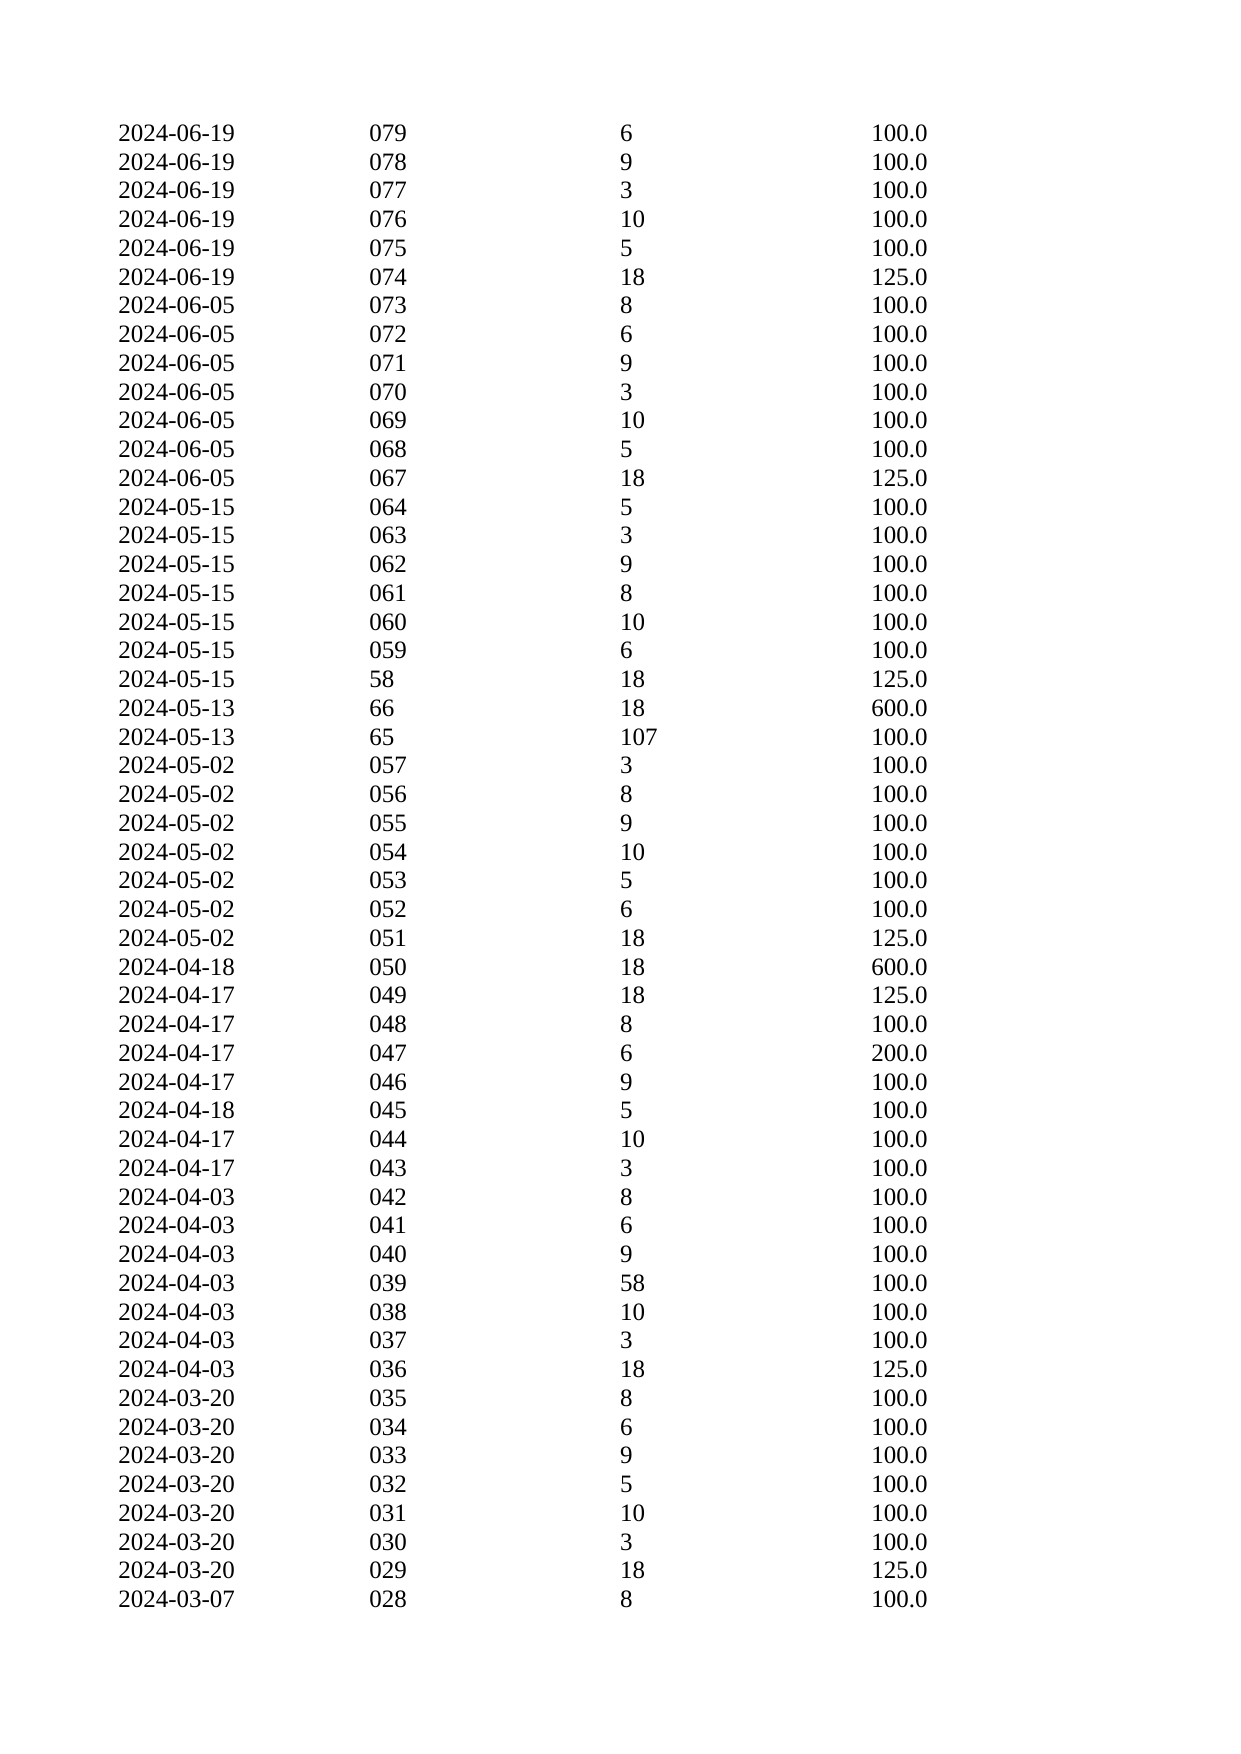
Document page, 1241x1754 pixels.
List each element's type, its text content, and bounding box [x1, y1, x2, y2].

table_cell 100.0 [871, 779, 1122, 808]
table_cell 8 [620, 1182, 871, 1211]
table_cell 200.0 [871, 1038, 1122, 1067]
table_cell 10 [620, 837, 871, 866]
table_cell 045 [369, 1096, 620, 1124]
table_cell 18 [620, 923, 871, 952]
table_cell 3 [620, 176, 871, 204]
table_cell 58 [620, 1268, 871, 1297]
table_cell 18 [620, 693, 871, 722]
table_cell 2024-06-05 [118, 463, 369, 492]
table_cell 055 [369, 808, 620, 837]
table_cell 5 [620, 1469, 871, 1498]
table_cell 2024-04-17 [118, 1009, 369, 1038]
table_cell 2024-03-20 [118, 1556, 369, 1584]
table_cell 100.0 [871, 549, 1122, 578]
table_cell 2024-04-17 [118, 1067, 369, 1096]
table_cell 600.0 [871, 952, 1122, 981]
table_cell 9 [620, 1239, 871, 1268]
table_cell 100.0 [871, 147, 1122, 176]
table_cell 052 [369, 894, 620, 923]
table_cell 042 [369, 1182, 620, 1211]
table_cell 051 [369, 923, 620, 952]
table_cell 053 [369, 866, 620, 894]
table_cell 100.0 [871, 1182, 1122, 1211]
table_cell 107 [620, 722, 871, 751]
table_cell 100.0 [871, 319, 1122, 348]
table_cell 2024-06-05 [118, 348, 369, 377]
table_cell 041 [369, 1211, 620, 1239]
table_cell 063 [369, 521, 620, 549]
table_cell 10 [620, 1297, 871, 1326]
table_cell 054 [369, 837, 620, 866]
table_cell 2024-04-03 [118, 1211, 369, 1239]
table_cell 125.0 [871, 262, 1122, 291]
table_cell 100.0 [871, 348, 1122, 377]
table_cell 2024-05-02 [118, 866, 369, 894]
table_cell 100.0 [871, 1124, 1122, 1153]
table_cell 2024-04-03 [118, 1297, 369, 1326]
table_cell 069 [369, 406, 620, 434]
table_cell 2024-05-02 [118, 779, 369, 808]
table_cell 028 [369, 1584, 620, 1613]
table_cell 100.0 [871, 291, 1122, 319]
table_cell 100.0 [871, 1326, 1122, 1354]
table_cell 2024-05-15 [118, 607, 369, 636]
table_cell 062 [369, 549, 620, 578]
table_cell 059 [369, 636, 620, 664]
table_cell 100.0 [871, 118, 1122, 147]
table_cell 077 [369, 176, 620, 204]
table_cell 036 [369, 1354, 620, 1383]
table_cell 061 [369, 578, 620, 607]
table_cell 600.0 [871, 693, 1122, 722]
table_cell 3 [620, 521, 871, 549]
table_cell 5 [620, 233, 871, 262]
table_cell 2024-05-02 [118, 923, 369, 952]
table_cell 2024-06-19 [118, 262, 369, 291]
table_cell 100.0 [871, 1383, 1122, 1412]
table_cell 2024-03-07 [118, 1584, 369, 1613]
table_cell 2024-03-20 [118, 1412, 369, 1441]
table_cell 18 [620, 463, 871, 492]
table_cell 2024-05-15 [118, 549, 369, 578]
table_cell 9 [620, 1441, 871, 1469]
table_cell 5 [620, 866, 871, 894]
table_cell 078 [369, 147, 620, 176]
table_cell 100.0 [871, 1009, 1122, 1038]
table_cell 2024-04-17 [118, 1124, 369, 1153]
table_cell 18 [620, 1354, 871, 1383]
table_cell 5 [620, 492, 871, 521]
table_cell 2024-05-02 [118, 894, 369, 923]
table_cell 6 [620, 118, 871, 147]
table_cell 10 [620, 1498, 871, 1527]
table_cell 2024-06-19 [118, 118, 369, 147]
table_cell 6 [620, 1412, 871, 1441]
table_cell 030 [369, 1527, 620, 1556]
table_cell 10 [620, 1124, 871, 1153]
table_cell 100.0 [871, 521, 1122, 549]
table_cell 5 [620, 434, 871, 463]
table_cell 6 [620, 1038, 871, 1067]
table_cell 2024-06-05 [118, 434, 369, 463]
table_cell 100.0 [871, 1498, 1122, 1527]
table_cell 2024-03-20 [118, 1383, 369, 1412]
table_cell 2024-05-02 [118, 837, 369, 866]
table_cell 9 [620, 549, 871, 578]
table_cell 125.0 [871, 1354, 1122, 1383]
table_cell 8 [620, 1584, 871, 1613]
table_cell 079 [369, 118, 620, 147]
table_cell 2024-06-19 [118, 233, 369, 262]
table_cell 100.0 [871, 1527, 1122, 1556]
table_cell 2024-04-03 [118, 1268, 369, 1297]
table_cell 073 [369, 291, 620, 319]
table_cell 100.0 [871, 492, 1122, 521]
table_cell 100.0 [871, 894, 1122, 923]
table_cell 2024-05-15 [118, 492, 369, 521]
table_cell 2024-06-05 [118, 377, 369, 406]
table_cell 2024-06-19 [118, 176, 369, 204]
table_cell 043 [369, 1153, 620, 1182]
table_cell 056 [369, 779, 620, 808]
table_cell 2024-06-19 [118, 204, 369, 233]
table_cell 65 [369, 722, 620, 751]
table_cell 2024-05-15 [118, 664, 369, 693]
table_cell 039 [369, 1268, 620, 1297]
table_cell 2024-05-02 [118, 751, 369, 779]
table_cell 050 [369, 952, 620, 981]
table_cell 9 [620, 147, 871, 176]
table_cell 067 [369, 463, 620, 492]
table_cell 2024-04-03 [118, 1354, 369, 1383]
table_cell 100.0 [871, 434, 1122, 463]
table_cell 18 [620, 1556, 871, 1584]
table_cell 125.0 [871, 664, 1122, 693]
table_cell 18 [620, 664, 871, 693]
table_cell 100.0 [871, 607, 1122, 636]
table_cell 2024-06-05 [118, 291, 369, 319]
table_cell 064 [369, 492, 620, 521]
table_cell 2024-04-17 [118, 1153, 369, 1182]
table_cell 100.0 [871, 837, 1122, 866]
table_cell 2024-05-15 [118, 578, 369, 607]
table_cell 3 [620, 1153, 871, 1182]
table_cell 9 [620, 1067, 871, 1096]
table_cell 035 [369, 1383, 620, 1412]
table_cell 032 [369, 1469, 620, 1498]
table_cell 100.0 [871, 808, 1122, 837]
table_cell 8 [620, 1009, 871, 1038]
table_cell 2024-05-13 [118, 693, 369, 722]
table_cell 100.0 [871, 578, 1122, 607]
table_cell 100.0 [871, 204, 1122, 233]
table_cell 3 [620, 377, 871, 406]
table_cell 100.0 [871, 176, 1122, 204]
table_cell 8 [620, 291, 871, 319]
table_cell 6 [620, 1211, 871, 1239]
table_cell 037 [369, 1326, 620, 1354]
table_cell 034 [369, 1412, 620, 1441]
table_cell 068 [369, 434, 620, 463]
table_cell 100.0 [871, 406, 1122, 434]
table_cell 2024-05-15 [118, 521, 369, 549]
table_cell 2024-04-17 [118, 1038, 369, 1067]
table_cell 2024-05-02 [118, 808, 369, 837]
table_cell 3 [620, 751, 871, 779]
table_cell 2024-04-03 [118, 1326, 369, 1354]
table_cell 9 [620, 348, 871, 377]
table_cell 100.0 [871, 1096, 1122, 1124]
table_cell 2024-06-19 [118, 147, 369, 176]
table_cell 8 [620, 779, 871, 808]
table_cell 2024-04-18 [118, 1096, 369, 1124]
table_cell 10 [620, 406, 871, 434]
table_cell 10 [620, 204, 871, 233]
table_cell 100.0 [871, 636, 1122, 664]
table_cell 100.0 [871, 1211, 1122, 1239]
table_cell 3 [620, 1527, 871, 1556]
table_cell 031 [369, 1498, 620, 1527]
table_cell 2024-04-17 [118, 981, 369, 1009]
table_cell 2024-06-05 [118, 406, 369, 434]
table_cell 100.0 [871, 751, 1122, 779]
table_cell 100.0 [871, 377, 1122, 406]
table_cell 046 [369, 1067, 620, 1096]
table_cell 074 [369, 262, 620, 291]
table_cell 10 [620, 607, 871, 636]
table_cell 6 [620, 636, 871, 664]
table_cell 040 [369, 1239, 620, 1268]
table_cell 038 [369, 1297, 620, 1326]
table_cell 6 [620, 894, 871, 923]
table_cell 033 [369, 1441, 620, 1469]
table_cell 060 [369, 607, 620, 636]
table_cell 5 [620, 1096, 871, 1124]
table_cell 072 [369, 319, 620, 348]
table_cell 057 [369, 751, 620, 779]
table_cell 2024-04-03 [118, 1239, 369, 1268]
table_cell 2024-03-20 [118, 1498, 369, 1527]
table_cell 125.0 [871, 923, 1122, 952]
table_cell 2024-05-15 [118, 636, 369, 664]
table_cell 029 [369, 1556, 620, 1584]
table_cell 044 [369, 1124, 620, 1153]
table_cell 2024-05-13 [118, 722, 369, 751]
table_cell 125.0 [871, 1556, 1122, 1584]
table_cell 125.0 [871, 981, 1122, 1009]
table_cell 100.0 [871, 1297, 1122, 1326]
table_cell 18 [620, 262, 871, 291]
table_cell 18 [620, 952, 871, 981]
table_cell 8 [620, 1383, 871, 1412]
table_cell 9 [620, 808, 871, 837]
table_cell 58 [369, 664, 620, 693]
table_cell 100.0 [871, 1153, 1122, 1182]
table_cell 047 [369, 1038, 620, 1067]
table_cell 100.0 [871, 1584, 1122, 1613]
table_cell 100.0 [871, 1067, 1122, 1096]
table_cell 3 [620, 1326, 871, 1354]
table_cell 100.0 [871, 1268, 1122, 1297]
table_cell 100.0 [871, 722, 1122, 751]
table_cell 2024-06-05 [118, 319, 369, 348]
table_cell 048 [369, 1009, 620, 1038]
table_cell 100.0 [871, 1239, 1122, 1268]
table_cell 100.0 [871, 1469, 1122, 1498]
table_cell 076 [369, 204, 620, 233]
table_cell 2024-03-20 [118, 1441, 369, 1469]
table_cell 66 [369, 693, 620, 722]
table_cell 100.0 [871, 233, 1122, 262]
table_cell 100.0 [871, 1412, 1122, 1441]
table_cell 2024-04-03 [118, 1182, 369, 1211]
table_cell 071 [369, 348, 620, 377]
table_cell 18 [620, 981, 871, 1009]
table_cell 125.0 [871, 463, 1122, 492]
table_cell 075 [369, 233, 620, 262]
table_cell 049 [369, 981, 620, 1009]
table_cell 2024-04-18 [118, 952, 369, 981]
table_cell 070 [369, 377, 620, 406]
table_cell 100.0 [871, 1441, 1122, 1469]
table_cell 2024-03-20 [118, 1527, 369, 1556]
table_cell 8 [620, 578, 871, 607]
table_cell 6 [620, 319, 871, 348]
table_cell 2024-03-20 [118, 1469, 369, 1498]
table_cell 100.0 [871, 866, 1122, 894]
